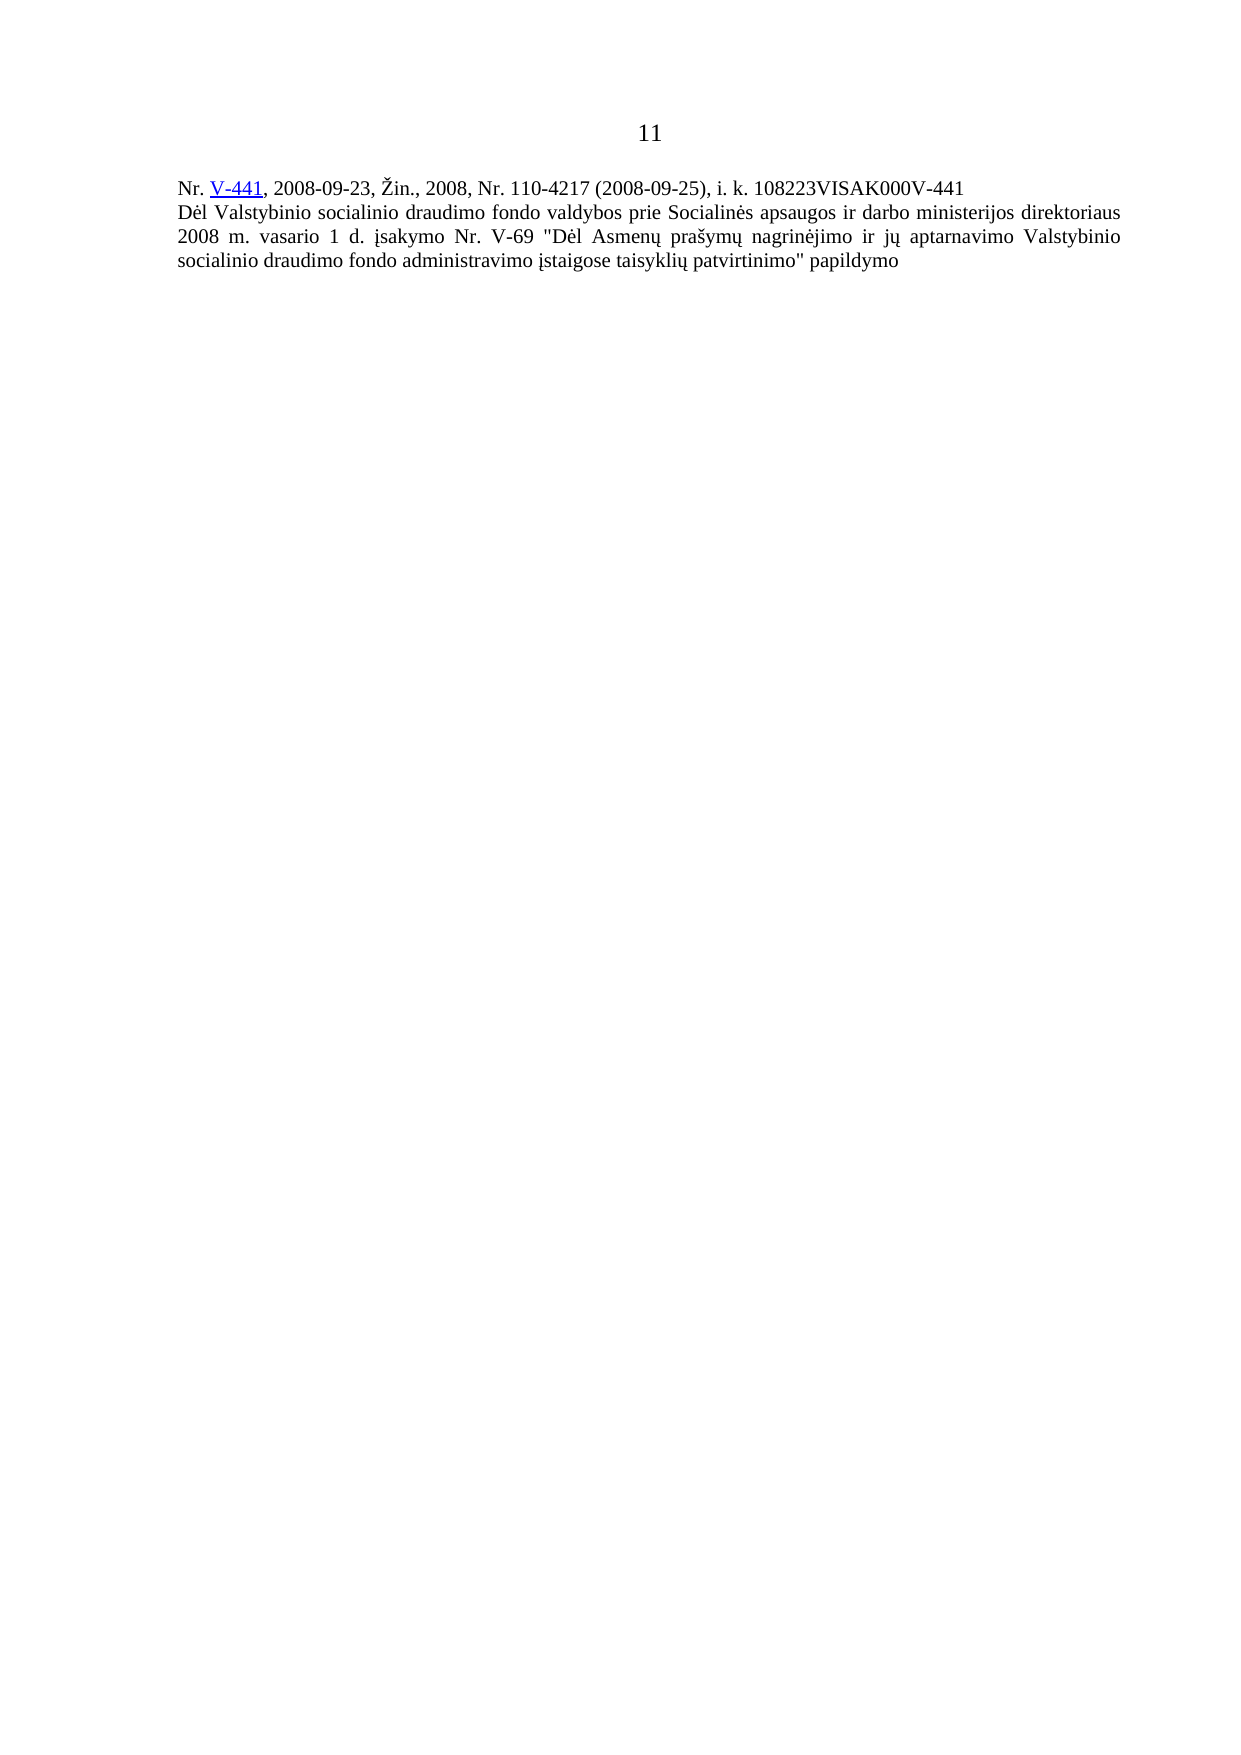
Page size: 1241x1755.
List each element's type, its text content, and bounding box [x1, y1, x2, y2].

text Nr. V-441, 2008-09-23, Žin., 2008, Nr. 110-4217 (2008-09-25), i. k. 108223VISAK000V-441 [177, 176, 1122, 200]
text Dėl Valstybinio socialinio draudimo fondo valdybos prie Socialinės apsaugos ir darbo ministerijos direktoriaus 2008 m. vasario 1 d. įsakymo Nr. V-69 "Dėl Asmenų prašymų nagrinėjimo ir jų aptarnavimo Valstybinio socialinio draudimo fondo administravimo įstaigose taisyklių patvirtinimo" papildymo [177, 200, 1122, 272]
